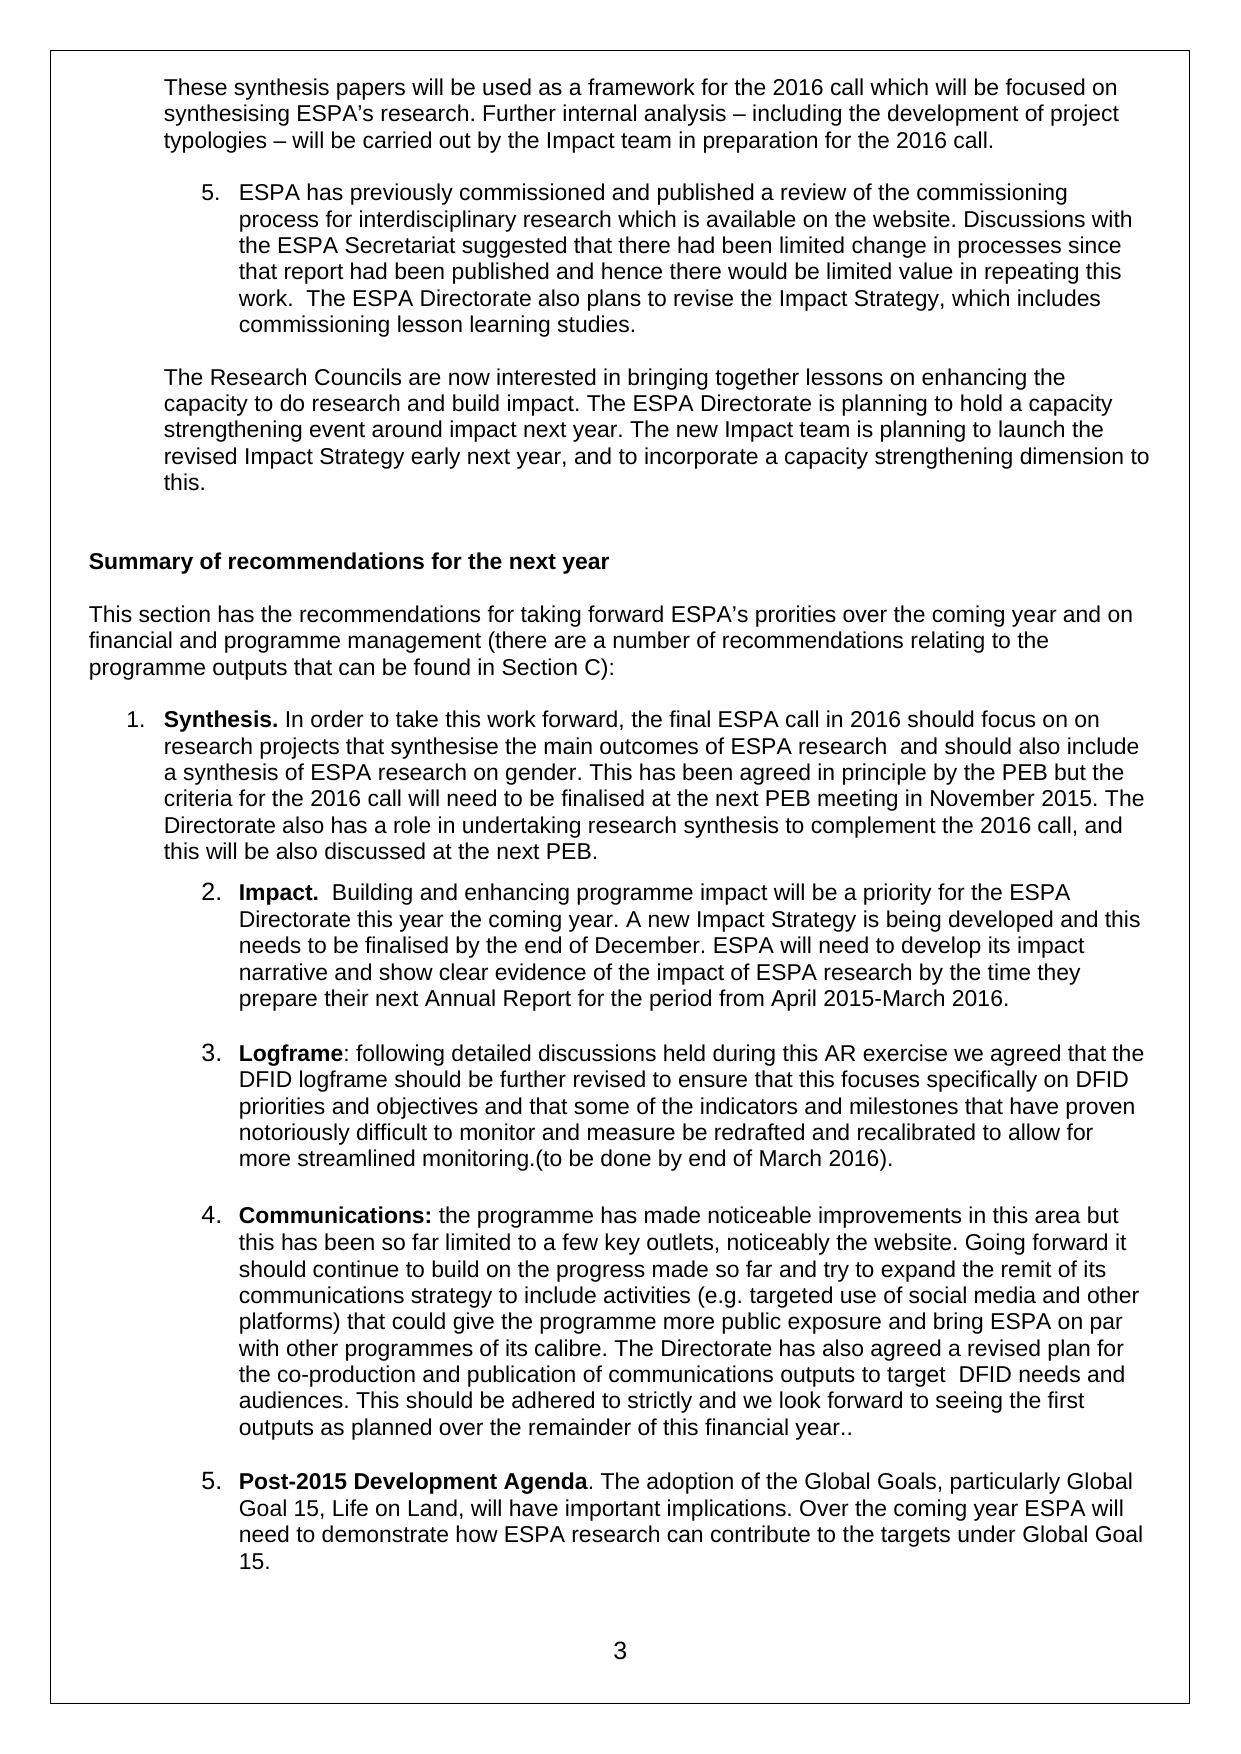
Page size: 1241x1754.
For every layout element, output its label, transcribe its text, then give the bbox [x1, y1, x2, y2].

text This section has the recommendations for taking forward ESPA’s prorities over the coming year and on financial and programme management (there are a number of recommendations relating to the programme outputs that can be found in Section C): [89, 601, 1152, 680]
text The Research Councils are now interested in bringing together lessons on enhancing the capacity to do research and build impact. The ESPA Directorate is planning to hold a capacity strengthening event around impact next year. The new Impact team is planning to launch the revised Impact Strategy early next year, and to incorporate a capacity strengthening dimension to this. [164, 364, 1152, 496]
list Communications: the programme has made noticeable improvements in this area but this has been so far limited to a few key outlets, noticeably the website. Going forward it should continue to build on the progress made so far and try to expand the remit of its communications strategy to include activities (e.g. targeted use of social media and other platforms) that could give the programme more public exposure and bring ESPA on par with other programmes of its calibre. The Directorate has also agreed a revised plan for the co-production and publication of communications outputs to target DFID needs and audiences. This should be adhered to strictly and we look forward to seeing the first outputs as planned over the remainder of this financial year.. [201, 1200, 1152, 1440]
list ESPA has previously commissioned and published a review of the commissioning process for interdisciplinary research which is available on the website. Discussions with the ESPA Secretariat suggested that there had been limited change in processes since that report had been published and hence there would be limited value in repeating this work. The ESPA Directorate also plans to revise the Impact Strategy, which includes commissioning lesson learning studies. [201, 179, 1152, 337]
list Synthesis. In order to take this work forward, the final ESPA call in 2016 should focus on on research projects that synthesise the main outcomes of ESPA research and should also include a synthesis of ESPA research on gender. This has been agreed in principle by the PEB but the criteria for the 2016 call will need to be finalised at the next PEB meeting in November 2015. The Directorate also has a role in undertaking research synthesis to complement the 2016 call, and this will be also discussed at the next PEB. [126, 706, 1152, 864]
text Summary of recommendations for the next year [89, 548, 1152, 574]
list Post-2015 Development Agenda. The adoption of the Global Goals, particularly Global Goal 15, Life on Land, will have important implications. Over the coming year ESPA will need to demonstrate how ESPA research can contribute to the targets under Global Goal 15. [201, 1466, 1152, 1603]
text These synthesis papers will be used as a framework for the 2016 call which will be focused on synthesising ESPA’s research. Further internal analysis – including the development of project typologies – will be carried out by the Impact team in preparation for the 2016 call. [164, 74, 1152, 153]
list Logframe: following detailed discussions held during this AR exercise we agreed that the DFID logframe should be further revised to ensure that this focuses specifically on DFID priorities and objectives and that some of the indicators and milestones that have proven notoriously difficult to monitor and measure be redrafted and recalibrated to allow for more streamlined monitoring.(to be done by end of March 2016). [201, 1037, 1152, 1200]
list Impact. Building and enhancing programme impact will be a priority for the ESPA Directorate this year the coming year. A new Impact Strategy is being developed and this needs to be finalised by the end of December. ESPA will need to develop its impact narrative and show clear evidence of the impact of ESPA research by the time they prepare their next Annual Report for the period from April 2015-March 2016. [201, 877, 1152, 1011]
